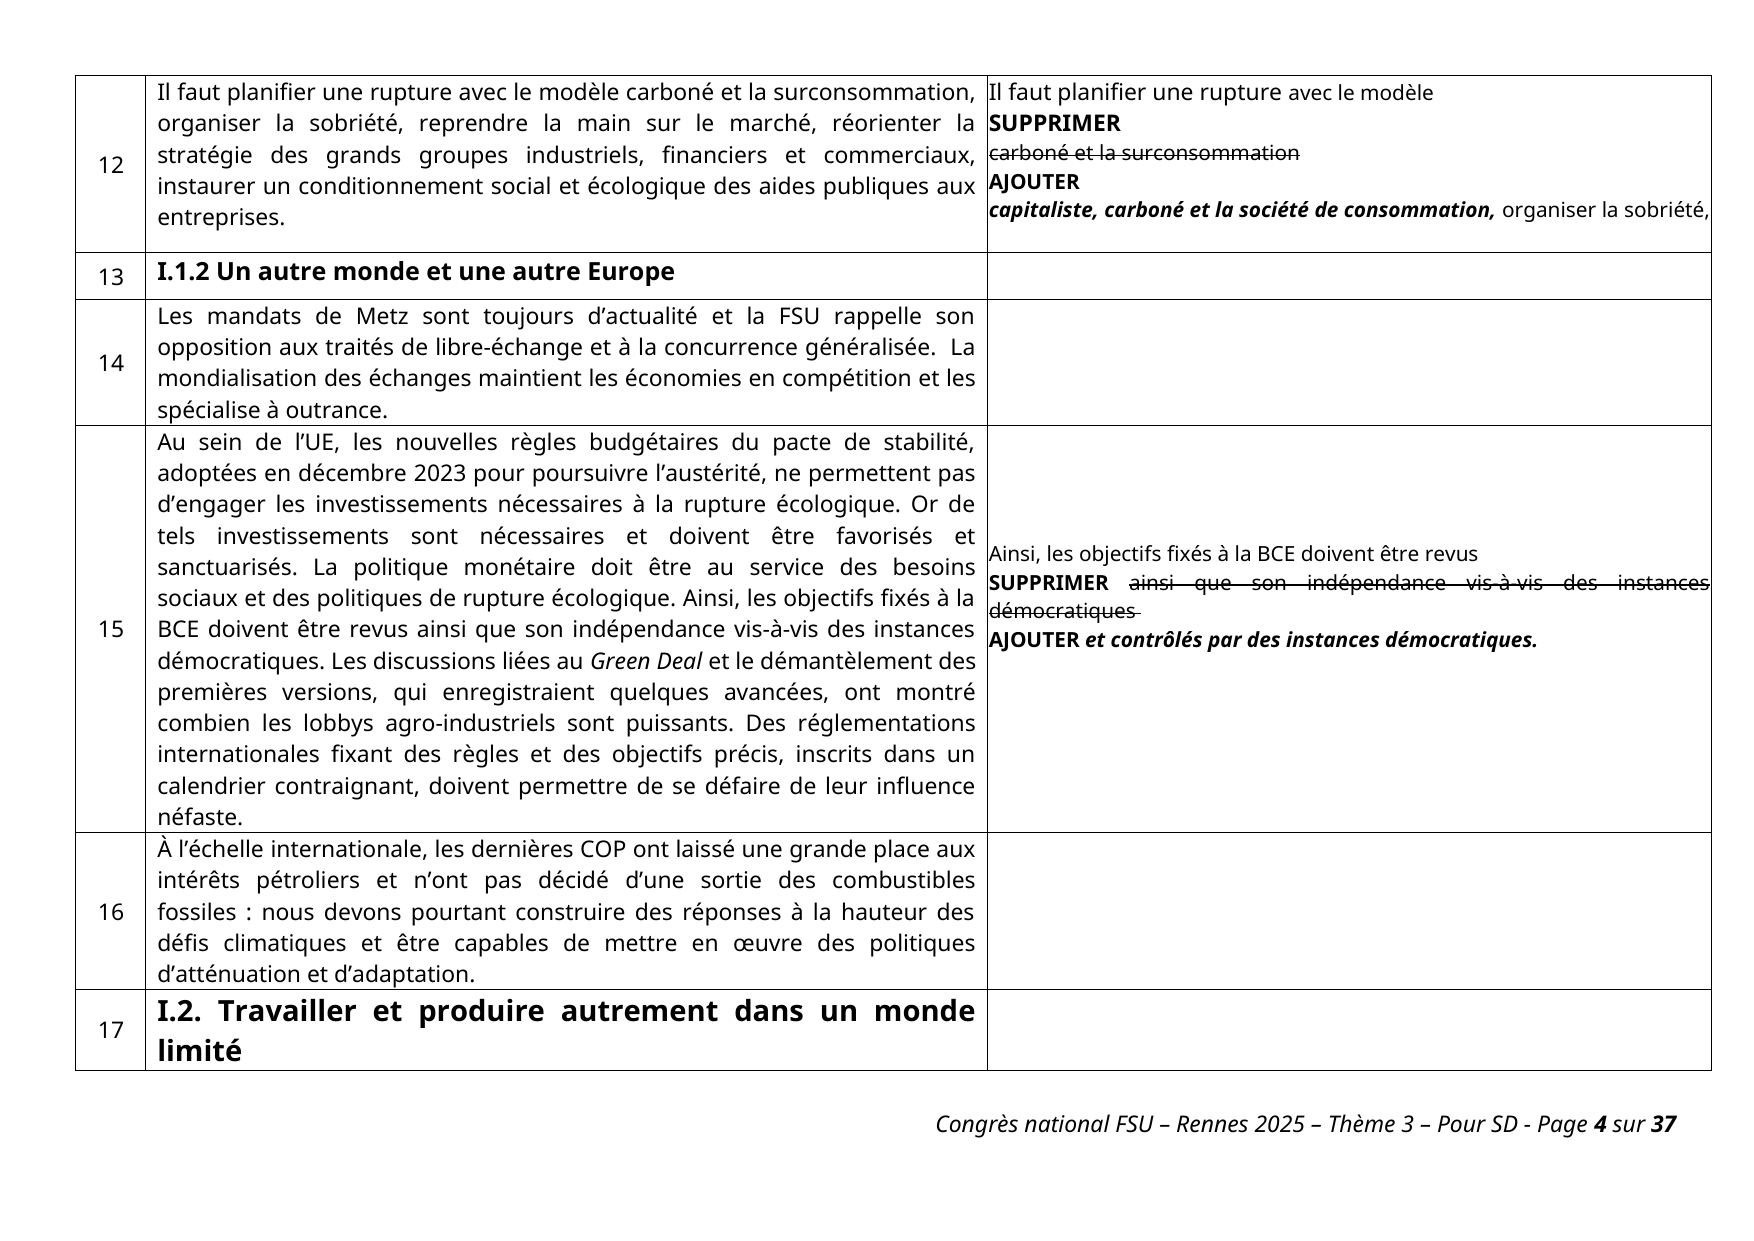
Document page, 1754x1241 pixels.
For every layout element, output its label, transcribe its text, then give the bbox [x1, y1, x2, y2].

table_cell 12 [76, 76, 145, 252]
table_cell [988, 300, 1711, 425]
table_cell I.1.2 Un autre monde et une autre Europe [146, 253, 987, 299]
table_cell Il faut planifier une rupture avec le modèle carboné et la surconsommation, organiser la sobriété, reprendre la main sur le marché, réorienter la stratégie des grands groupes industriels, financiers et commerciaux, instaurer un conditionnement social et écologique des aides publiques aux entreprises. [146, 76, 987, 252]
table_cell 15 [76, 426, 145, 832]
table_cell Les mandats de Metz sont toujours d’actualité et la FSU rappelle son opposition aux traités de libre-échange et à la concurrence généralisée. La mondialisation des échanges maintient les économies en compétition et les spécialise à outrance. [146, 300, 987, 425]
table_cell Il faut planifier une rupture avec le modèle SUPPRIMER carboné et la surconsommation AJOUTER capitaliste, carboné et la société de consommation, organiser la sobriété, [988, 76, 1711, 252]
table_cell 16 [76, 833, 145, 989]
table_cell I.2. Travailler et produire autrement dans un monde limité [146, 990, 987, 1070]
table_cell 13 [76, 253, 145, 299]
table_cell [988, 990, 1711, 1070]
table_cell Au sein de l’UE, les nouvelles règles budgétaires du pacte de stabilité, adoptées en décembre 2023 pour poursuivre l’austérité, ne permettent pas d’engager les investissements nécessaires à la rupture écologique. Or de tels investissements sont nécessaires et doivent être favorisés et sanctuarisés. La politique monétaire doit être au service des besoins sociaux et des politiques de rupture écologique. Ainsi, les objectifs fixés à la BCE doivent être revus ainsi que son indépendance vis-à-vis des instances démocratiques. Les discussions liées au Green Deal et le démantèlement des premières versions, qui enregistraient quelques avancées, ont montré combien les lobbys agro-industriels sont puissants. Des réglementations internationales fixant des règles et des objectifs précis, inscrits dans un calendrier contraignant, doivent permettre de se défaire de leur influence néfaste. [146, 426, 987, 832]
table_cell À l’échelle internationale, les dernières COP ont laissé une grande place aux intérêts pétroliers et n’ont pas décidé d’une sortie des combustibles fossiles : nous devons pourtant construire des réponses à la hauteur des défis climatiques et être capables de mettre en œuvre des politiques d’atténuation et d’adaptation. [146, 833, 987, 989]
table_cell [988, 253, 1711, 299]
table_cell 17 [76, 990, 145, 1070]
table_cell [988, 833, 1711, 989]
table_cell Ainsi, les objectifs fixés à la BCE doivent être revus SUPPRIMER ainsi que son indépendance vis-à-vis des instances démocratiques AJOUTER et contrôlés par des instances démocratiques. [988, 426, 1711, 832]
table_cell 14 [76, 300, 145, 425]
